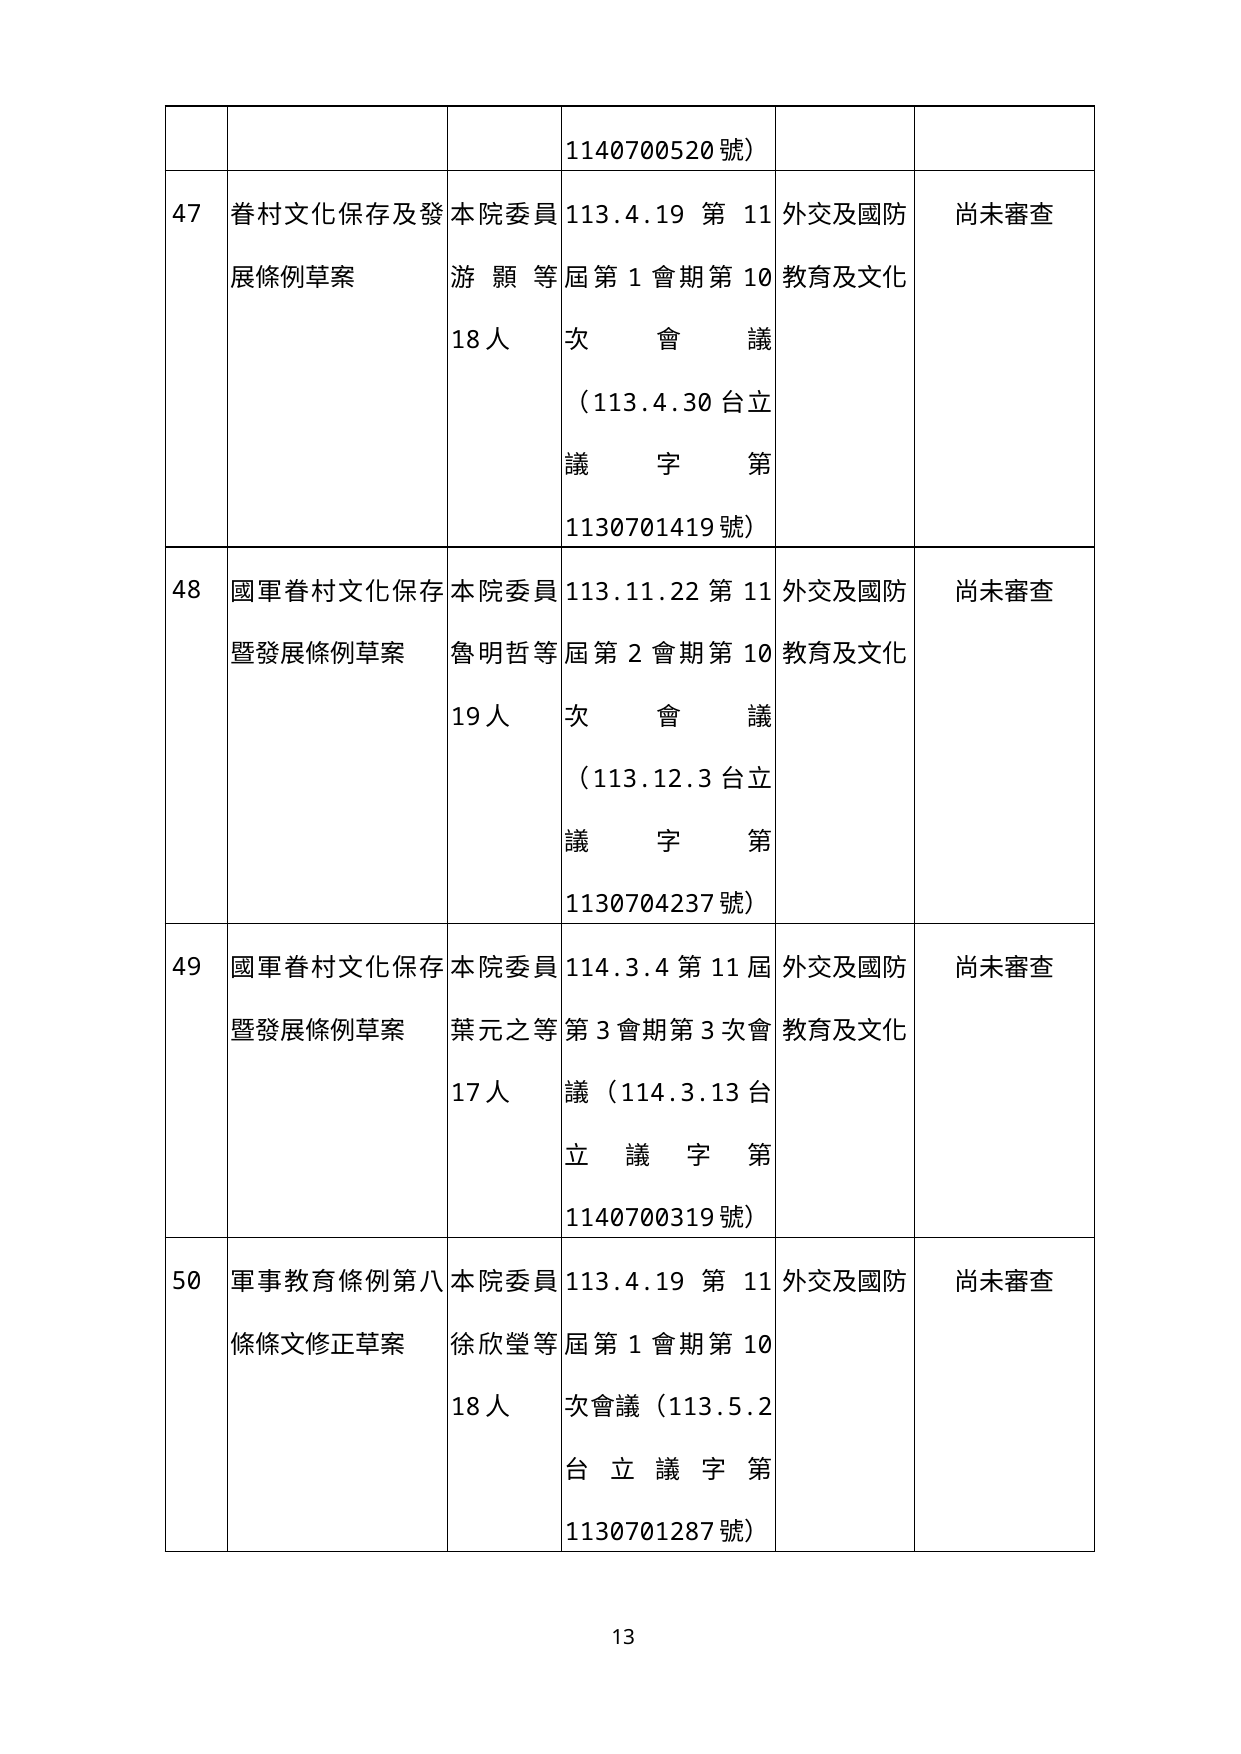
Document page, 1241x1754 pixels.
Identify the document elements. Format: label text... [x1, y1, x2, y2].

table_cell [166, 107, 227, 169]
table_cell 尚未審查 [915, 548, 1094, 923]
table_cell 113.4.19第11屆第1會期第10次會議（113.5.2台立議字第1130701287號） [562, 1238, 775, 1551]
table_cell [166, 1238, 227, 1551]
table_cell 尚未審查 [915, 171, 1094, 546]
table_cell [228, 107, 447, 169]
table_cell [915, 107, 1094, 169]
table_cell 113.11.22第11屆第2會期第10次會議（113.12.3台立議字第1130704237號） [562, 548, 775, 923]
table_cell 外交及國防教育及文化 [776, 924, 914, 1237]
table_cell 本院委員葉元之等17人 [448, 924, 561, 1237]
table_cell 眷村文化保存及發展條例草案 [228, 171, 447, 546]
table_cell 國軍眷村文化保存暨發展條例草案 [228, 548, 447, 923]
table_cell [166, 548, 227, 923]
table_cell 114.3.4第11屆第3會期第3次會議（114.3.13台立議字第1140700319號） [562, 924, 775, 1237]
table_cell 1140700520號） [562, 107, 775, 169]
table_cell [166, 924, 227, 1237]
table_cell [166, 171, 227, 546]
table_cell [776, 107, 914, 169]
table_cell 外交及國防教育及文化 [776, 548, 914, 923]
table_cell 113.4.19第11屆第1會期第10次會議（113.4.30台立議字第1130701419號） [562, 171, 775, 546]
table_cell 國軍眷村文化保存暨發展條例草案 [228, 924, 447, 1237]
table_cell [448, 107, 561, 169]
table_cell 本院委員徐欣瑩等18人 [448, 1238, 561, 1551]
table_cell 尚未審查 [915, 924, 1094, 1237]
table_cell 外交及國防 [776, 1238, 914, 1551]
table_cell 外交及國防教育及文化 [776, 171, 914, 546]
table_cell 本院委員魯明哲等19人 [448, 548, 561, 923]
table_cell 軍事教育條例第八條條文修正草案 [228, 1238, 447, 1551]
table_cell 尚未審查 [915, 1238, 1094, 1551]
table_cell 本院委員游顥等18人 [448, 171, 561, 546]
